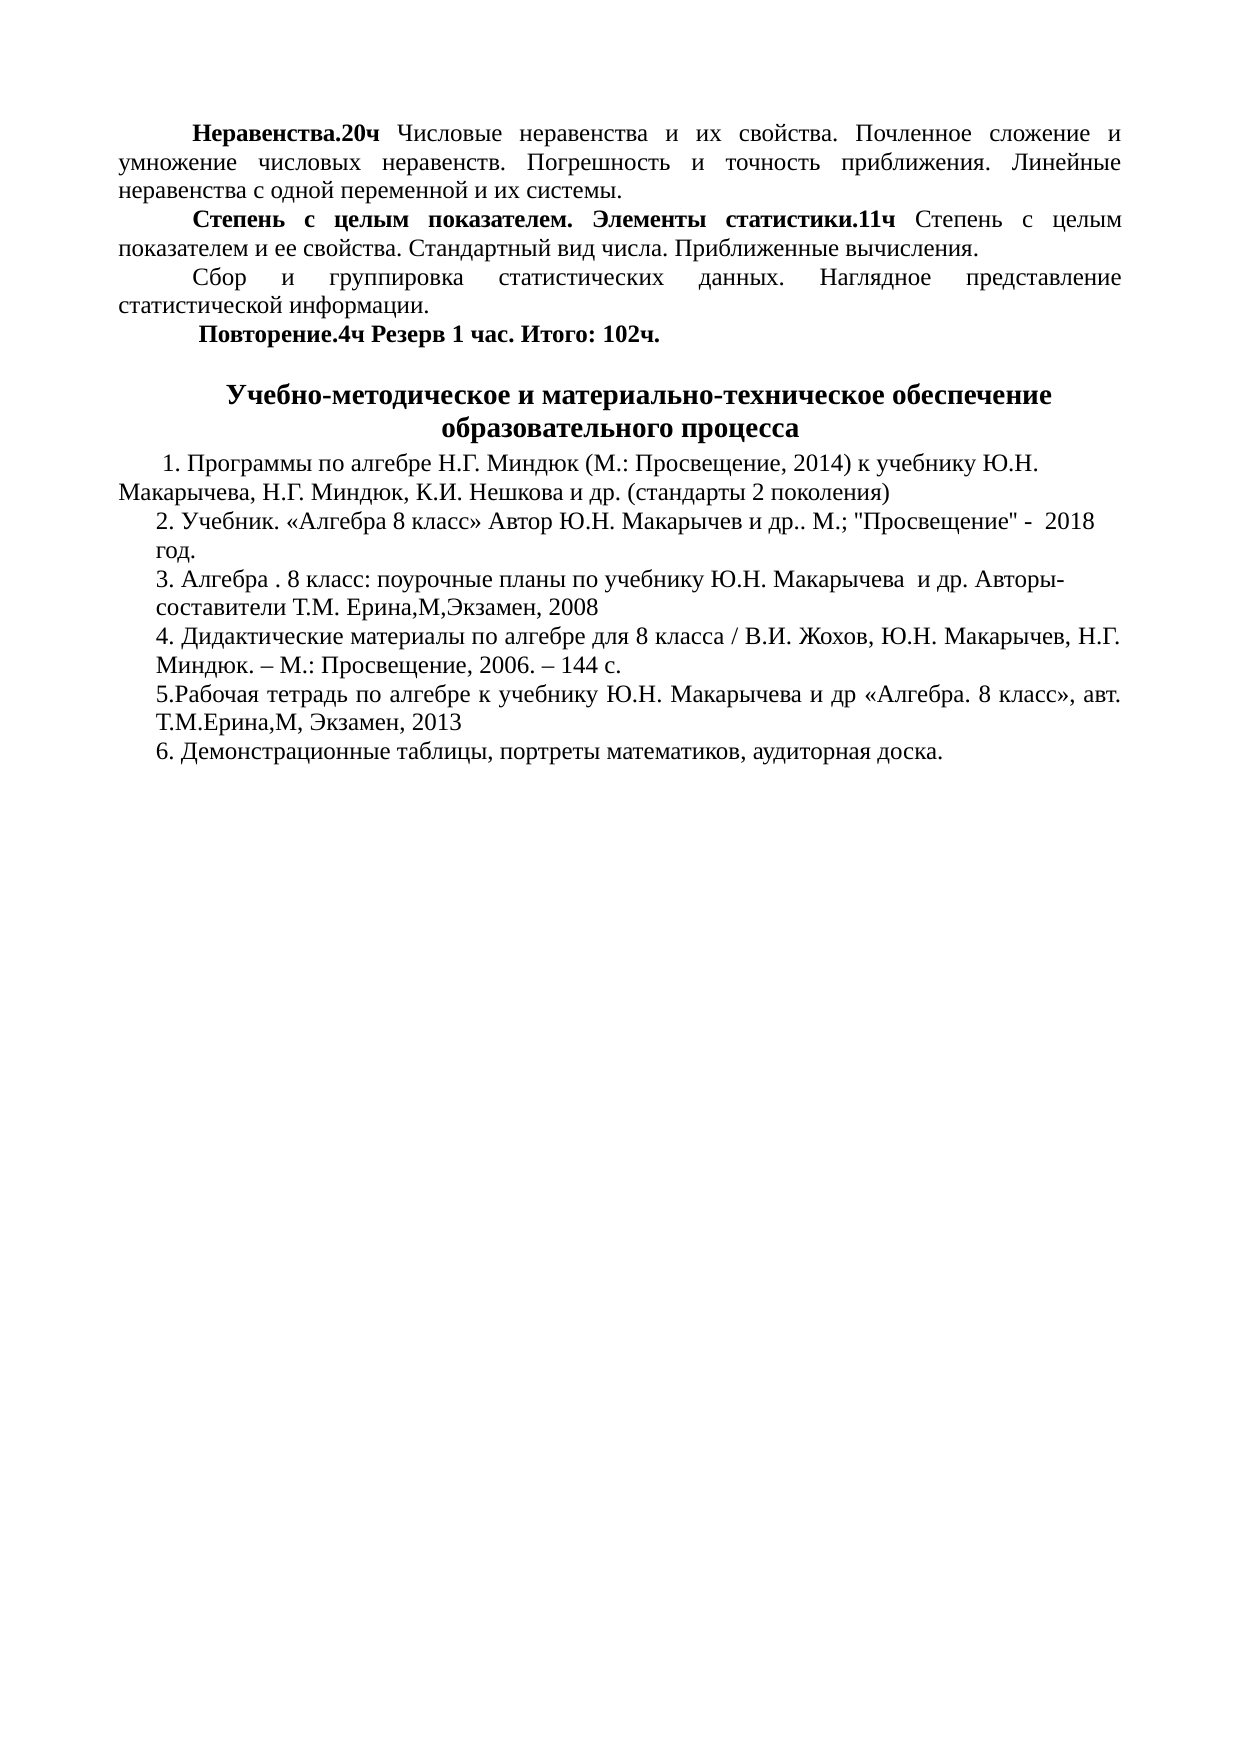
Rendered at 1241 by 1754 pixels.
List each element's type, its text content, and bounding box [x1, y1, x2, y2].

text 6. Демонстрационные таблицы, портреты математиков, аудиторная доска. [156, 736, 1122, 765]
list 1. Программы по алгебре Н.Г. Миндюк (М.: Просвещение, 2014) к учебнику Ю.Н. Макарычева, Н.Г. Миндюк, К.И. Нешкова и др. (стандарты 2 поколения) [118, 444, 1122, 506]
text Неравенства.20ч Числовые неравенства и их свойства. Почленное сложение и умножение числовых неравенств. Погрешность и точность приближения. Линейные неравенства с одной переменной и их системы. [118, 118, 1122, 204]
text Сбор и группировка статистических данных. Наглядное представление статистической информации. [118, 262, 1122, 319]
text Степень с целым показателем. Элементы статистики.11ч Степень с целым показателем и ее свойства. Стандартный вид числа. Приближенные вычисления. [118, 204, 1122, 262]
text 4. Дидактические материалы по алгебре для 8 класса / В.И. Жохов, Ю.Н. Макарычев, Н.Г. Миндюк. – М.: Просвещение, 2006. – 144 с. [156, 621, 1122, 679]
text 2. Учебник. «Алгебра 8 класс» Автор Ю.Н. Макарычев и др.. М.; ''Просвещение'' - 2018 год. [156, 506, 1122, 564]
text Повторение.4ч Резерв 1 час. Итого: 102ч. [118, 319, 1122, 348]
text 3. Алгебра . 8 класс: поурочные планы по учебнику Ю.Н. Макарычева и др. Авторы-составители Т.М. Ерина,М,Экзамен, 2008 [156, 564, 1122, 621]
text Учебно-методическое и материально-техническое обеспечение образовательного процесса [118, 377, 1122, 444]
text 5.Рабочая тетрадь по алгебре к учебнику Ю.Н. Макарычева и др «Алгебра. 8 класс», авт. Т.М.Ерина,М, Экзамен, 2013 [156, 679, 1122, 736]
